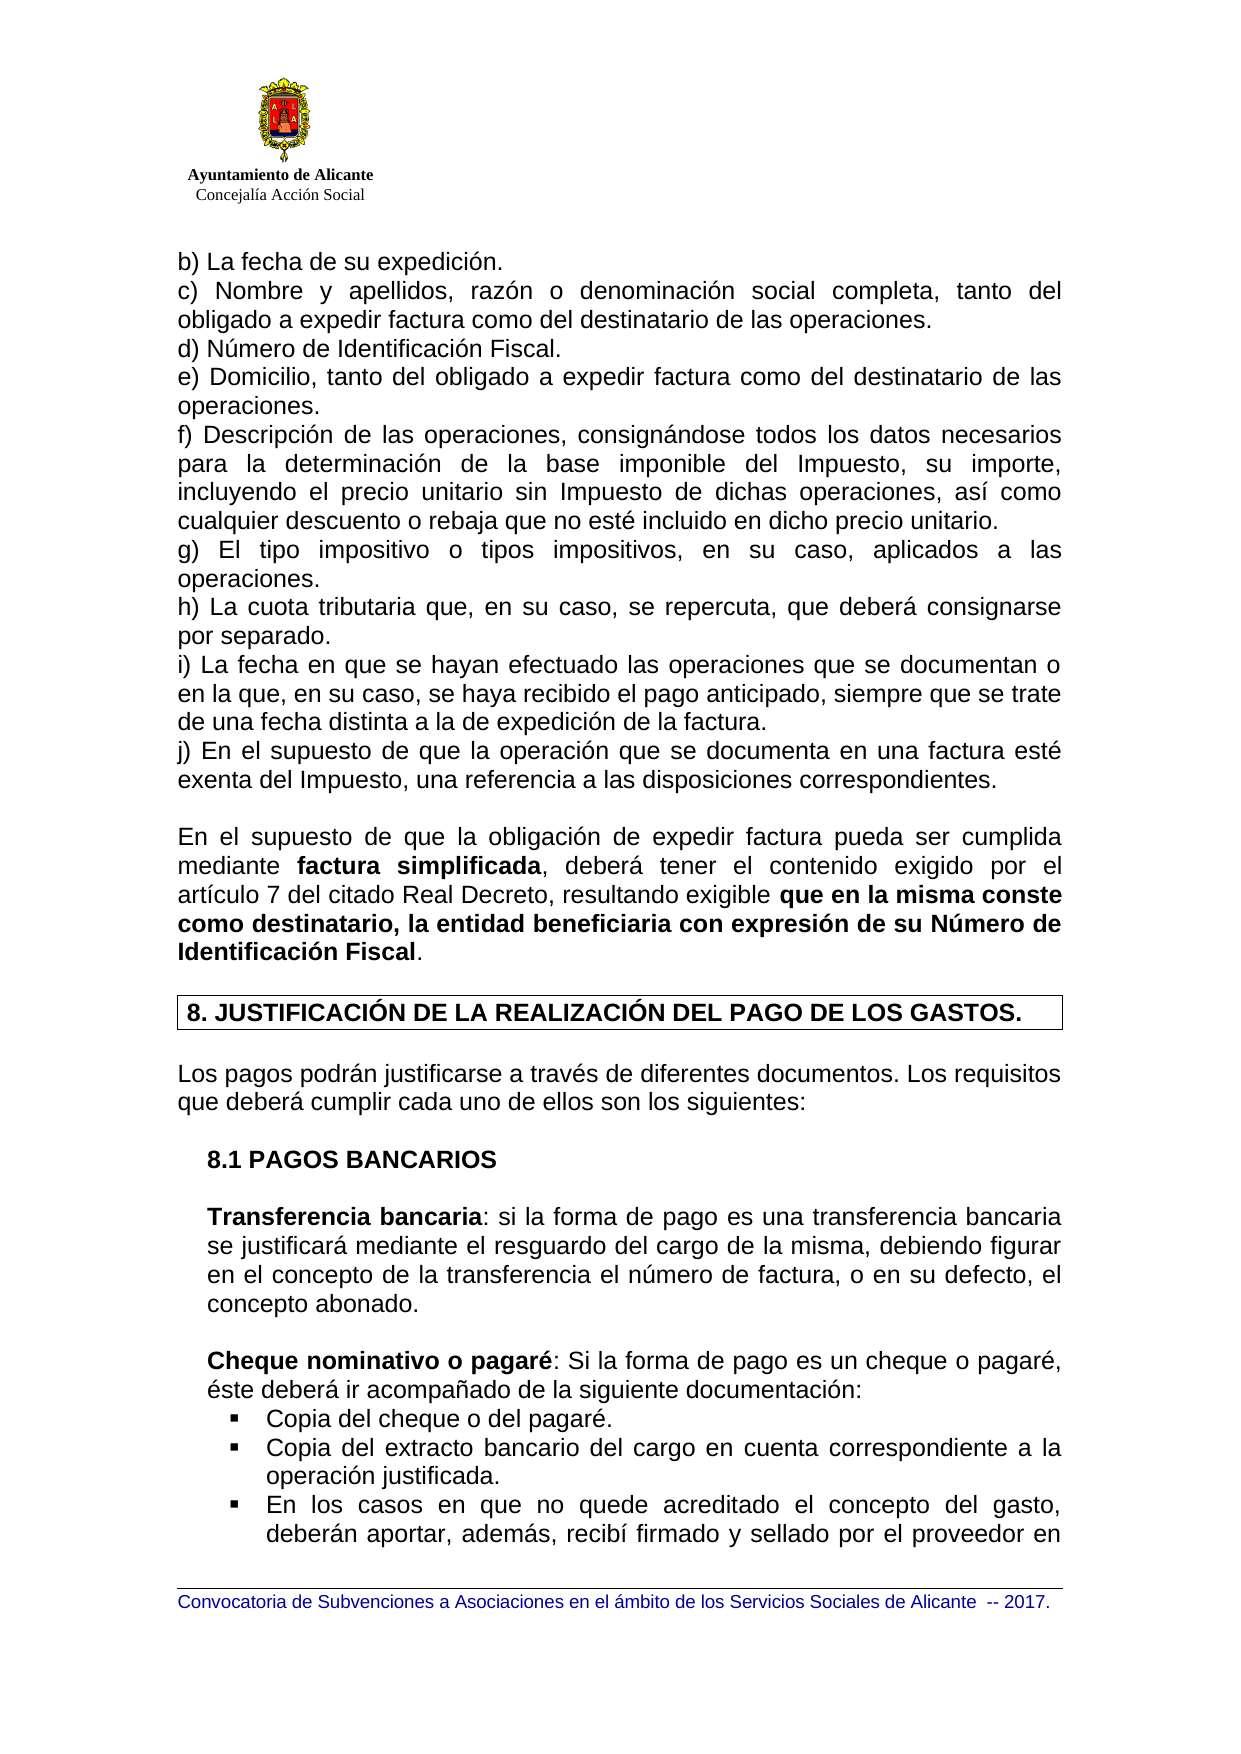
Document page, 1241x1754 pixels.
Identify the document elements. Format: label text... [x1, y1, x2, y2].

text En el supuesto de que la obligación de expedir factura pueda ser cumplida mediante factura simplificada, deberá tener el contenido exigido por el artículo 7 del citado Real Decreto, resultando exigible que en la misma conste como destinatario, la entidad beneficiaria con expresión de su Número de Identificación Fiscal. [177, 822, 1063, 966]
text Cheque nominativo o pagaré: Si la forma de pago es un cheque o pagaré, éste deberá ir acompañado de la siguiente documentación: [207, 1346, 1063, 1404]
text Transferencia bancaria: si la forma de pago es una transferencia bancaria se justificará mediante el resguardo del cargo de la misma, debiendo figurar en el concepto de la transferencia el número de factura, o en su defecto, el concepto abonado. [207, 1202, 1063, 1317]
text 8.1 PAGOS BANCARIOS [207, 1145, 1063, 1174]
text g) El tipo impositivo o tipos impositivos, en su caso, aplicados a las operaciones. [177, 535, 1063, 592]
list Copia del extracto bancario del cargo en cuenta correspondiente a la operación justificada. [228, 1432, 1063, 1490]
text f) Descripción de las operaciones, consignándose todos los datos necesarios para la determinación de la base imponible del Impuesto, su importe, incluyendo el precio unitario sin Impuesto de dichas operaciones, así como cualquier descuento o rebaja que no esté incluido en dicho precio unitario. [177, 420, 1063, 535]
text d) Número de Identificación Fiscal. [177, 334, 1063, 362]
text b) La fecha de su expedición. [177, 247, 1063, 276]
list En los casos en que no quede acreditado el concepto del gasto, deberán aportar, además, recibí firmado y sellado por el proveedor en [228, 1490, 1063, 1548]
text c) Nombre y apellidos, razón o denominación social completa, tanto del obligado a expedir factura como del destinatario de las operaciones. [177, 276, 1063, 334]
text e) Domicilio, tanto del obligado a expedir factura como del destinatario de las operaciones. [177, 362, 1063, 420]
text 8. JUSTIFICACIÓN DE LA REALIZACIÓN DEL PAGO DE LOS GASTOS. [178, 996, 1062, 1029]
text j) En el supuesto de que la operación que se documenta en una factura esté exenta del Impuesto, una referencia a las disposiciones correspondientes. [177, 736, 1063, 794]
text i) La fecha en que se hayan efectuado las operaciones que se documentan o en la que, en su caso, se haya recibido el pago anticipado, siempre que se trate de una fecha distinta a la de expedición de la factura. [177, 650, 1063, 736]
text h) La cuota tributaria que, en su caso, se repercuta, que deberá consignarse por separado. [177, 592, 1063, 650]
text Los pagos podrán justificarse a través de diferentes documentos. Los requisitos que deberá cumplir cada uno de ellos son los siguientes: [177, 1059, 1063, 1116]
list Copia del cheque o del pagaré. [228, 1404, 1063, 1432]
